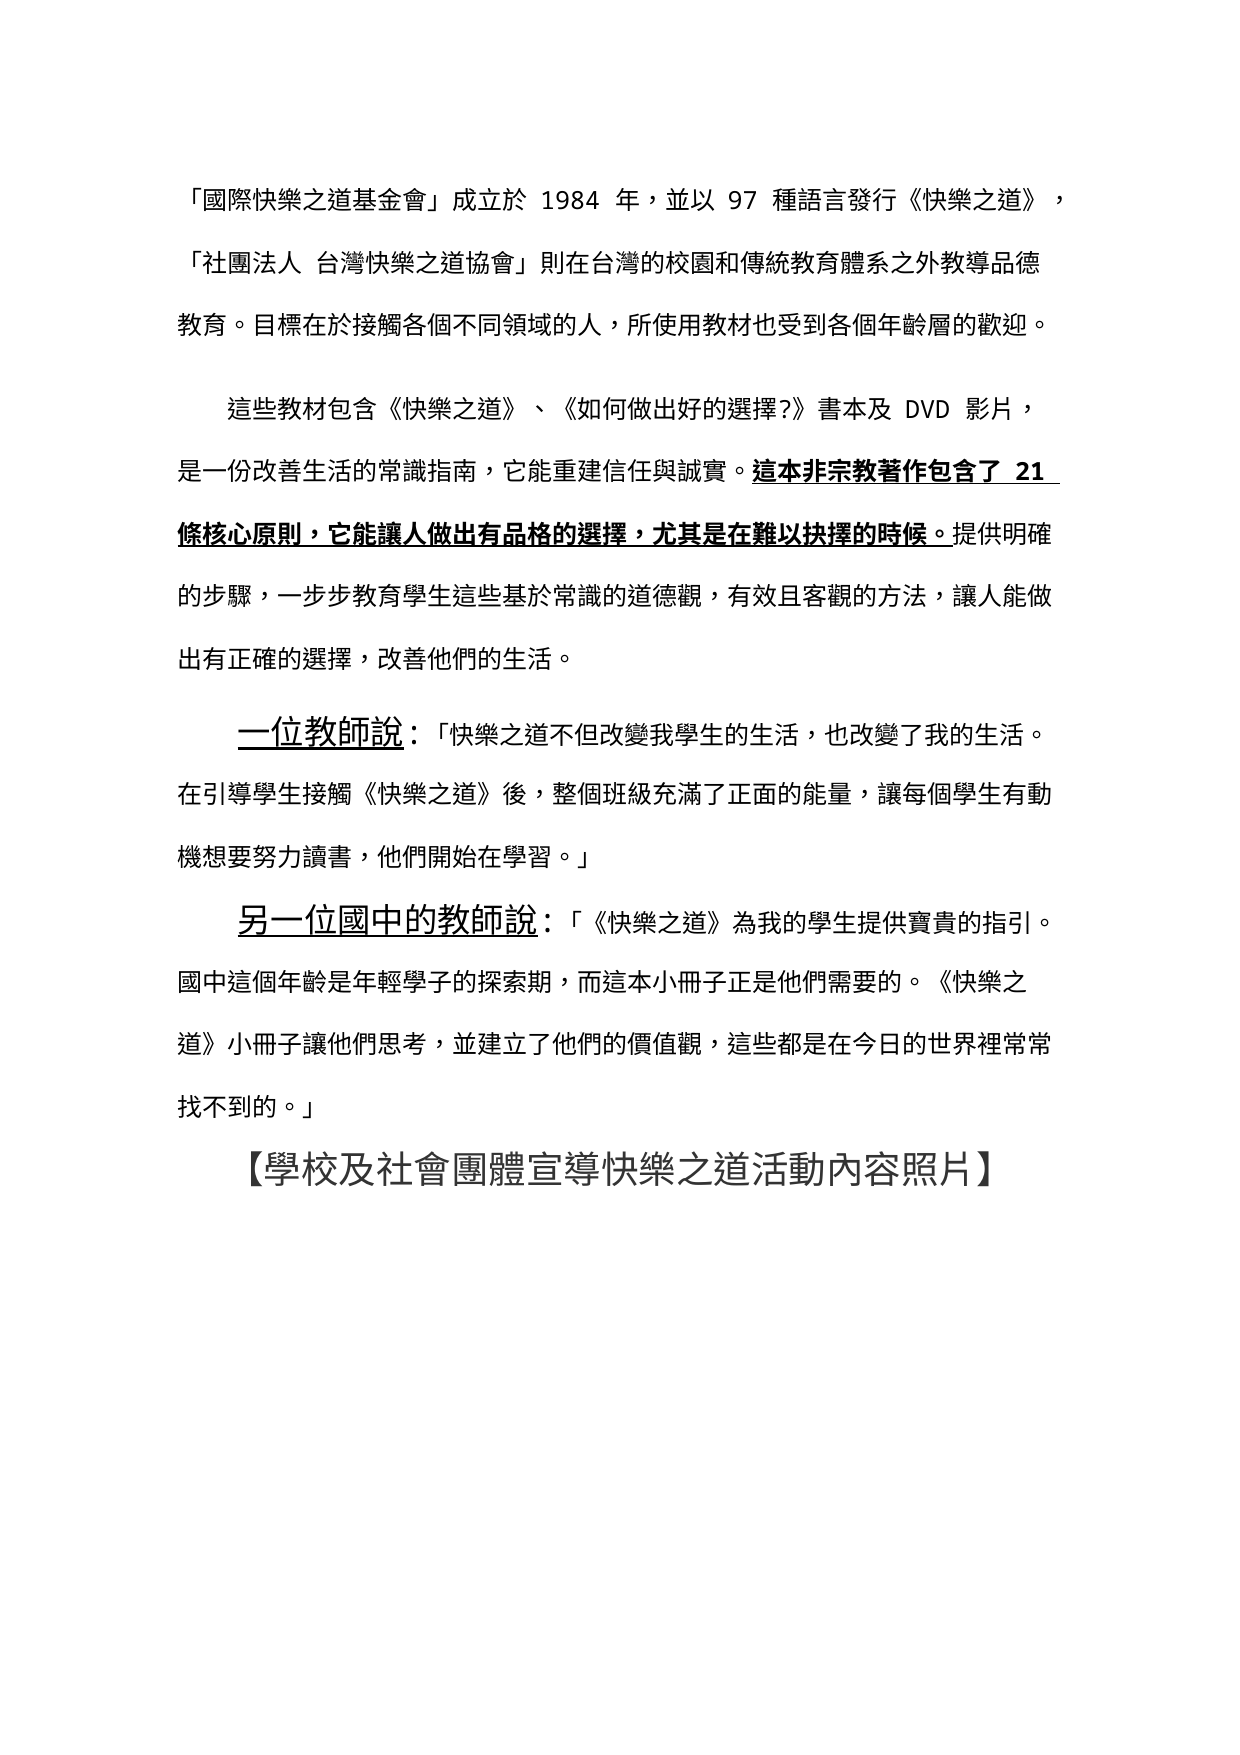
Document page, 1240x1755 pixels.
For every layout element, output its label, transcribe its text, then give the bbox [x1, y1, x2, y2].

text 【學校及社會團體宣導快樂之道活動內容照片】 [177, 1126, 1062, 1188]
text 另一位國中的教師說:「《快樂之道》為我的學生提供寶貴的指引。國中這個年齡是年輕學子的探索期，而這本小冊子正是他們需要的。《快樂之道》小冊子讓他們思考，並建立了他們的價值觀，這些都是在今日的世界裡常常找不到的。」 [177, 876, 1062, 1126]
text 這些教材包含《快樂之道》、《如何做出好的選擇?》書本及 DVD 影片，是一份改善生活的常識指南，它能重建信任與誠實。這本非宗教著作包含了 21 條核心原則，它能讓人做出有品格的選擇，尤其是在難以抉擇的時候。提供明確的步驟，一步步教育學生這些基於常識的道德觀，有效且客觀的方法，讓人能做出有正確的選擇，改善他們的生活。 [177, 366, 1062, 678]
text 一位教師說:「快樂之道不但改變我學生的生活，也改變了我的生活。在引導學生接觸《快樂之道》後，整個班級充滿了正面的能量，讓每個學生有動機想要努力讀書，他們開始在學習。」 [177, 688, 1062, 876]
text 「國際快樂之道基金會」成立於 1984 年，並以 97 種語言發行《快樂之道》，「社團法人 台灣快樂之道協會」則在台灣的校園和傳統教育體系之外教導品德教育。目標在於接觸各個不同領域的人，所使用教材也受到各個年齡層的歡迎。 [177, 157, 1062, 345]
